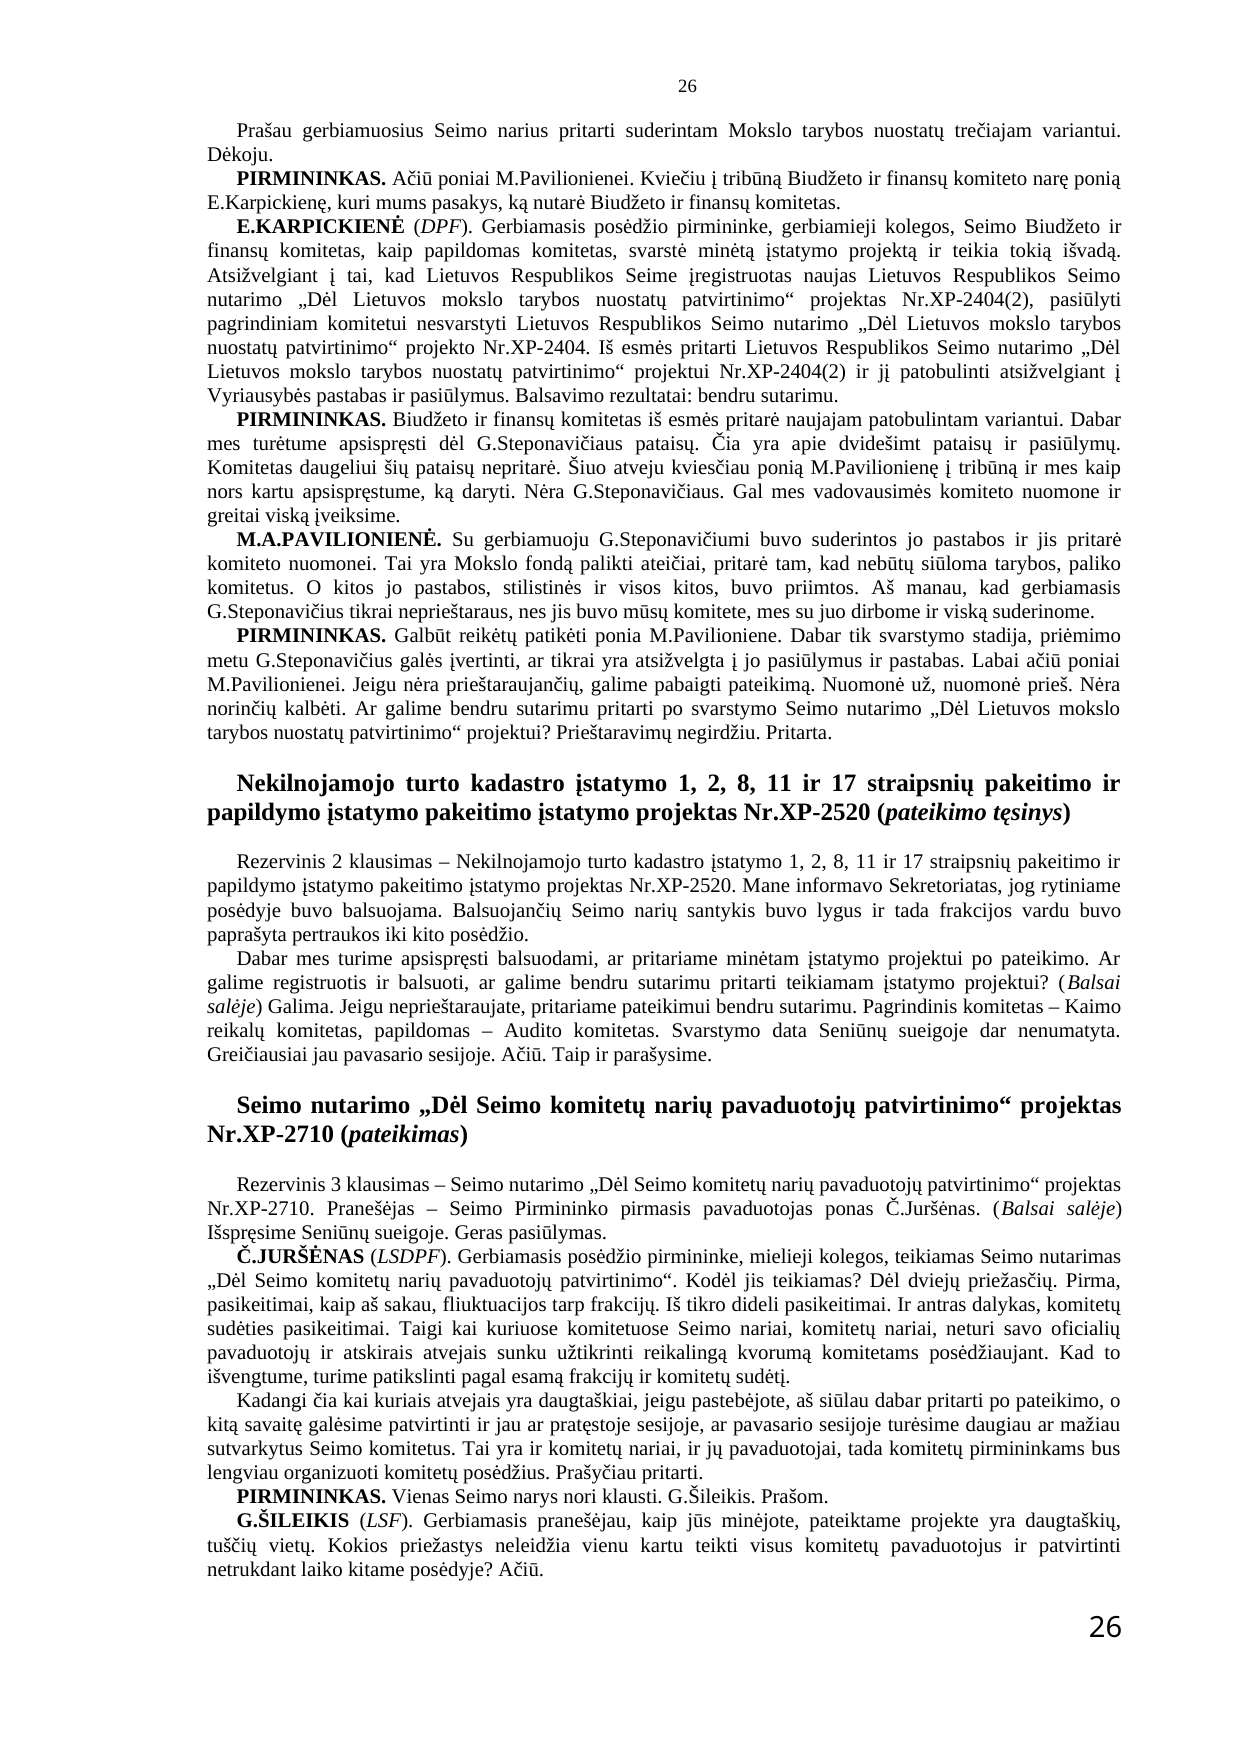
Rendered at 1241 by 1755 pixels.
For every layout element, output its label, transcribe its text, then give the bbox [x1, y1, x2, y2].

text Rezervinis 3 klausimas – Seimo nutarimo „Dėl Seimo komitetų narių pavaduotojų patvirtinimo“ projektas Nr.XP-2710. Pranešėjas – Seimo Pirmininko pirmasis pavaduotojas ponas Č.Juršėnas. (Balsai salėje) Išspręsime Seniūnų sueigoje. Geras pasiūlymas. [207, 1172, 1122, 1244]
text Kadangi čia kai kuriais atvejais yra daugtaškiai, jeigu pastebėjote, aš siūlau dabar pritarti po pateikimo, o kitą savaitę galėsime patvirtinti ir jau ar pratęstoje sesijoje, ar pavasario sesijoje turėsime daugiau ar mažiau sutvarkytus Seimo komitetus. Tai yra ir komitetų nariai, ir jų pavaduotojai, tada komitetų pirmininkams bus lengviau organizuoti komitetų posėdžius. Prašyčiau pritarti. [207, 1388, 1122, 1484]
text Č.JURŠĖNAS (LSDPF). Gerbiamasis posėdžio pirmininke, mielieji kolegos, teikiamas Seimo nutarimas „Dėl Seimo komitetų narių pavaduotojų patvirtinimo“. Kodėl jis teikiamas? Dėl dviejų priežasčių. Pirma, pasikeitimai, kaip aš sakau, fliuktuacijos tarp frakcijų. Iš tikro dideli pasikeitimai. Ir antras dalykas, komitetų sudėties pasikeitimai. Taigi kai kuriuose komitetuose Seimo nariai, komitetų nariai, neturi savo oficialių pavaduotojų ir atskirais atvejais sunku užtikrinti reikalingą kvorumą komitetams posėdžiaujant. Kad to išvengtume, turime patikslinti pagal esamą frakcijų ir komitetų sudėtį. [207, 1244, 1122, 1388]
text Nekilnojamojo turto kadastro įstatymo 1, 2, 8, 11 ir 17 straipsnių pakeitimo ir papildymo įstatymo pakeitimo įstatymo projektas Nr.XP-2520 (pateikimo tęsinys) [207, 768, 1122, 825]
text PIRMININKAS. Biudžeto ir finansų komitetas iš esmės pritarė naujajam patobulintam variantui. Dabar mes turėtume apsispręsti dėl G.Steponavičiaus pataisų. Čia yra apie dvidešimt pataisų ir pasiūlymų. Komitetas daugeliui šių pataisų nepritarė. Šiuo atveju kviesčiau ponią M.Pavilionienę į tribūną ir mes kaip nors kartu apsispręstume, ką daryti. Nėra G.Steponavičiaus. Gal mes vadovausimės komiteto nuomone ir greitai viską įveiksime. [207, 407, 1122, 527]
text M.A.PAVILIONIENĖ. Su gerbiamuoju G.Steponavičiumi buvo suderintos jo pastabos ir jis pritarė komiteto nuomonei. Tai yra Mokslo fondą palikti ateičiai, pritarė tam, kad nebūtų siūloma tarybos, paliko komitetus. O kitos jo pastabos, stilistinės ir visos kitos, buvo priimtos. Aš manau, kad gerbiamasis G.Steponavičius tikrai neprieštaraus, nes jis buvo mūsų komitete, mes su juo dirbome ir viską suderinome. [207, 527, 1122, 623]
text PIRMININKAS. Ačiū poniai M.Pavilionienei. Kviečiu į tribūną Biudžeto ir finansų komiteto narę ponią E.Karpickienę, kuri mums pasakys, ką nutarė Biudžeto ir finansų komitetas. [207, 166, 1122, 214]
text PIRMININKAS. Galbūt reikėtų patikėti ponia M.Pavilioniene. Dabar tik svarstymo stadija, priėmimo metu G.Steponavičius galės įvertinti, ar tikrai yra atsižvelgta į jo pasiūlymus ir pastabas. Labai ačiū poniai M.Pavilionienei. Jeigu nėra prieštaraujančių, galime pabaigti pateikimą. Nuomonė už, nuomonė prieš. Nėra norinčių kalbėti. Ar galime bendru sutarimu pritarti po svarstymo Seimo nutarimo „Dėl Lietuvos mokslo tarybos nuostatų patvirtinimo“ projektui? Prieštaravimų negirdžiu. Pritarta. [207, 623, 1122, 744]
text Seimo nutarimo „Dėl Seimo komitetų narių pavaduotojų patvirtinimo“ projektas Nr.XP-2710 (pateikimas) [207, 1090, 1122, 1147]
text E.KARPICKIENĖ (DPF). Gerbiamasis posėdžio pirmininke, gerbiamieji kolegos, Seimo Biudžeto ir finansų komitetas, kaip papildomas komitetas, svarstė minėtą įstatymo projektą ir teikia tokią išvadą. Atsižvelgiant į tai, kad Lietuvos Respublikos Seime įregistruotas naujas Lietuvos Respublikos Seimo nutarimo „Dėl Lietuvos mokslo tarybos nuostatų patvirtinimo“ projektas Nr.XP-2404(2), pasiūlyti pagrindiniam komitetui nesvarstyti Lietuvos Respublikos Seimo nutarimo „Dėl Lietuvos mokslo tarybos nuostatų patvirtinimo“ projekto Nr.XP-2404. Iš esmės pritarti Lietuvos Respublikos Seimo nutarimo „Dėl Lietuvos mokslo tarybos nuostatų patvirtinimo“ projektui Nr.XP-2404(2) ir jį patobulinti atsižvelgiant į Vyriausybės pastabas ir pasiūlymus. Balsavimo rezultatai: bendru sutarimu. [207, 214, 1122, 407]
text Dabar mes turime apsispręsti balsuodami, ar pritariame minėtam įstatymo projektui po pateikimo. Ar galime registruotis ir balsuoti, ar galime bendru sutarimu pritarti teikiamam įstatymo projektui? (Balsai salėje) Galima. Jeigu neprieštaraujate, pritariame pateikimui bendru sutarimu. Pagrindinis komitetas – Kaimo reikalų komitetas, papildomas – Audito komitetas. Svarstymo data Seniūnų sueigoje dar nenumatyta. Greičiausiai jau pavasario sesijoje. Ačiū. Taip ir parašysime. [207, 946, 1122, 1066]
text Prašau gerbiamuosius Seimo narius pritarti suderintam Mokslo tarybos nuostatų trečiajam variantui. Dėkoju. [207, 118, 1122, 166]
text PIRMININKAS. Vienas Seimo narys nori klausti. G.Šileikis. Prašom. [207, 1484, 1122, 1508]
text Rezervinis 2 klausimas – Nekilnojamojo turto kadastro įstatymo 1, 2, 8, 11 ir 17 straipsnių pakeitimo ir papildymo įstatymo pakeitimo įstatymo projektas Nr.XP-2520. Mane informavo Sekretoriatas, jog rytiniame posėdyje buvo balsuojama. Balsuojančių Seimo narių santykis buvo lygus ir tada frakcijos vardu buvo paprašyta pertraukos iki kito posėdžio. [207, 849, 1122, 946]
text G.ŠILEIKIS (LSF). Gerbiamasis pranešėjau, kaip jūs minėjote, pateiktame projekte yra daugtaškių, tuščių vietų. Kokios priežastys neleidžia vienu kartu teikti visus komitetų pavaduotojus ir patvirtinti netrukdant laiko kitame posėdyje? Ačiū. [207, 1508, 1122, 1581]
